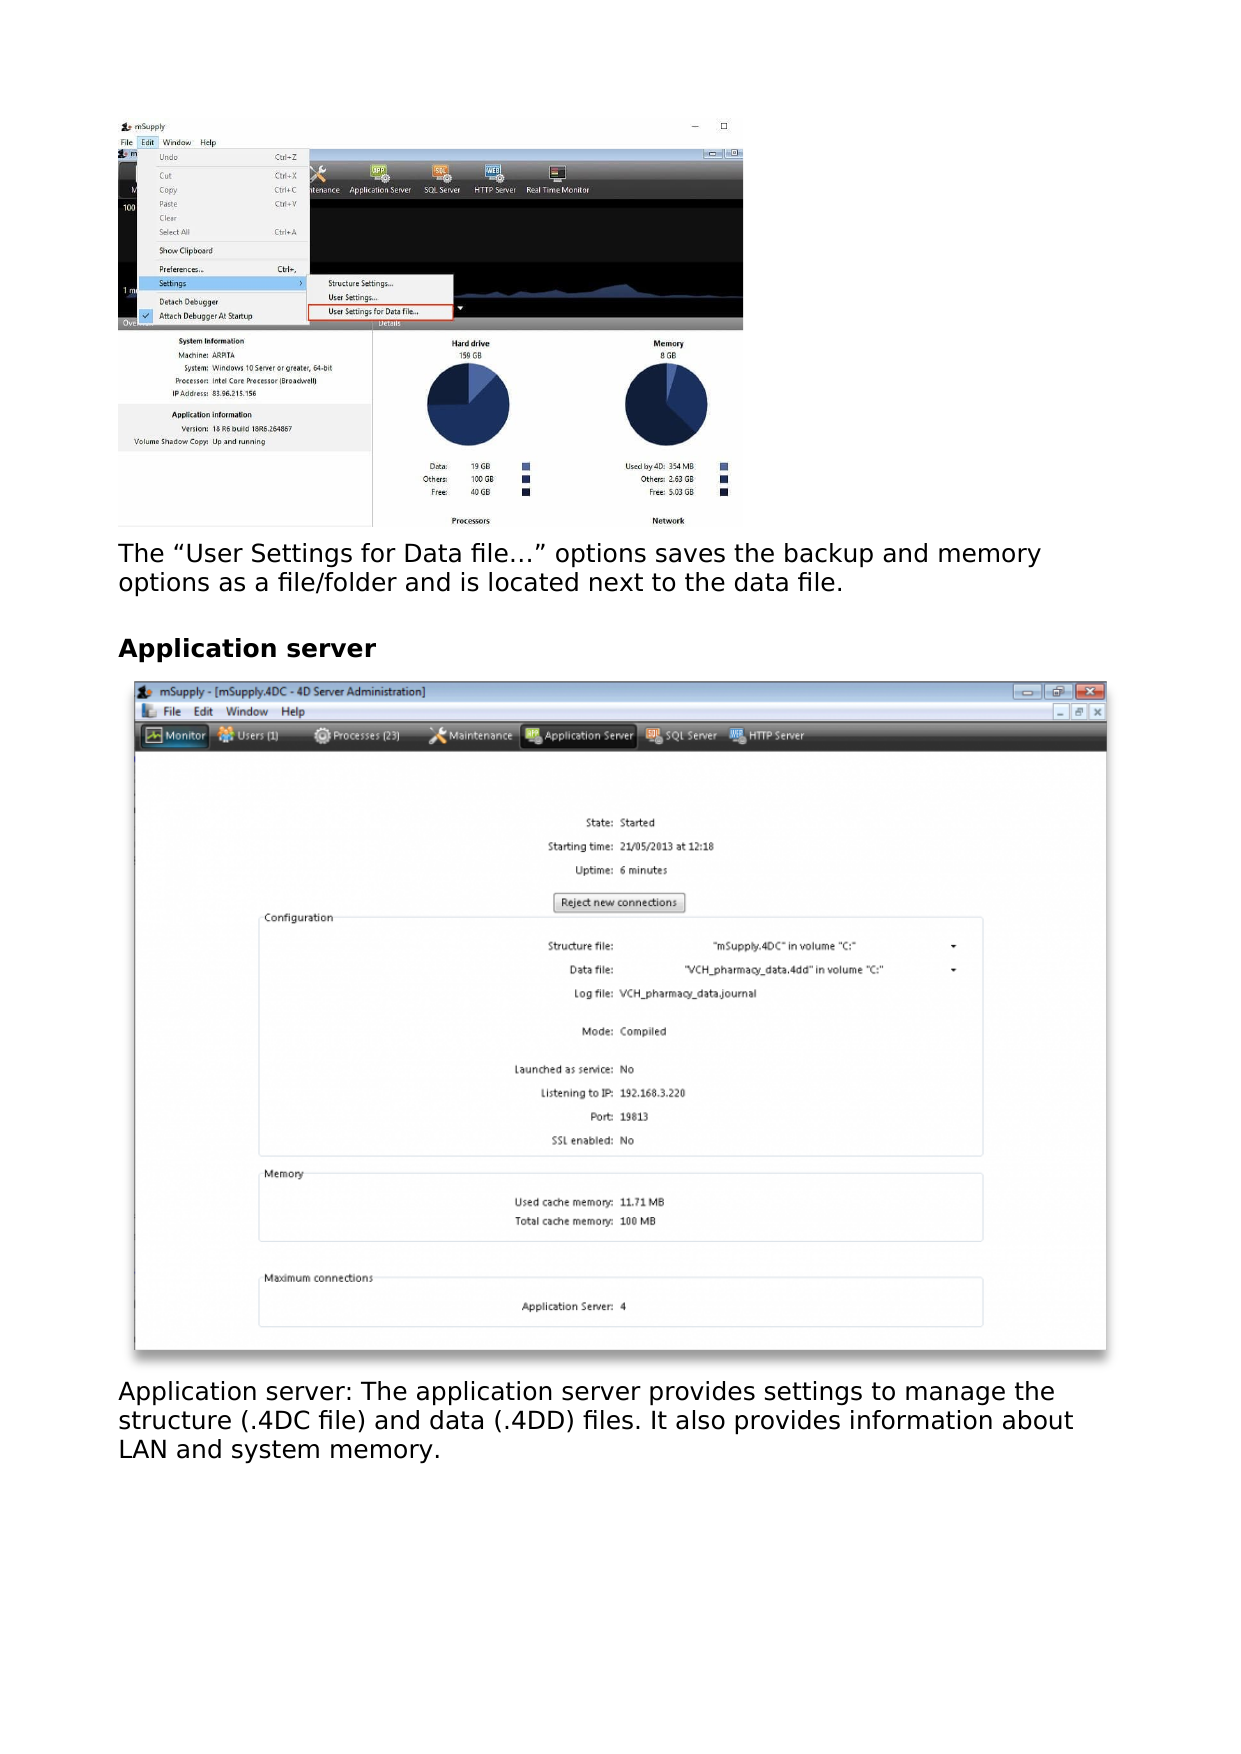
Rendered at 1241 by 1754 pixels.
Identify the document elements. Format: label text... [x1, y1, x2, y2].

text Application server: The application server provides settings to manage the structure (.4DC file) and data (.4DD) files. It also provides information about LAN and system memory. [118, 1377, 1122, 1464]
picture [118, 676, 1123, 1377]
picture [118, 118, 744, 527]
subtitle Application server [118, 635, 1122, 664]
text The “User Settings for Data file…” options saves the backup and memory options as a file/folder and is located next to the data file. [118, 539, 1122, 597]
